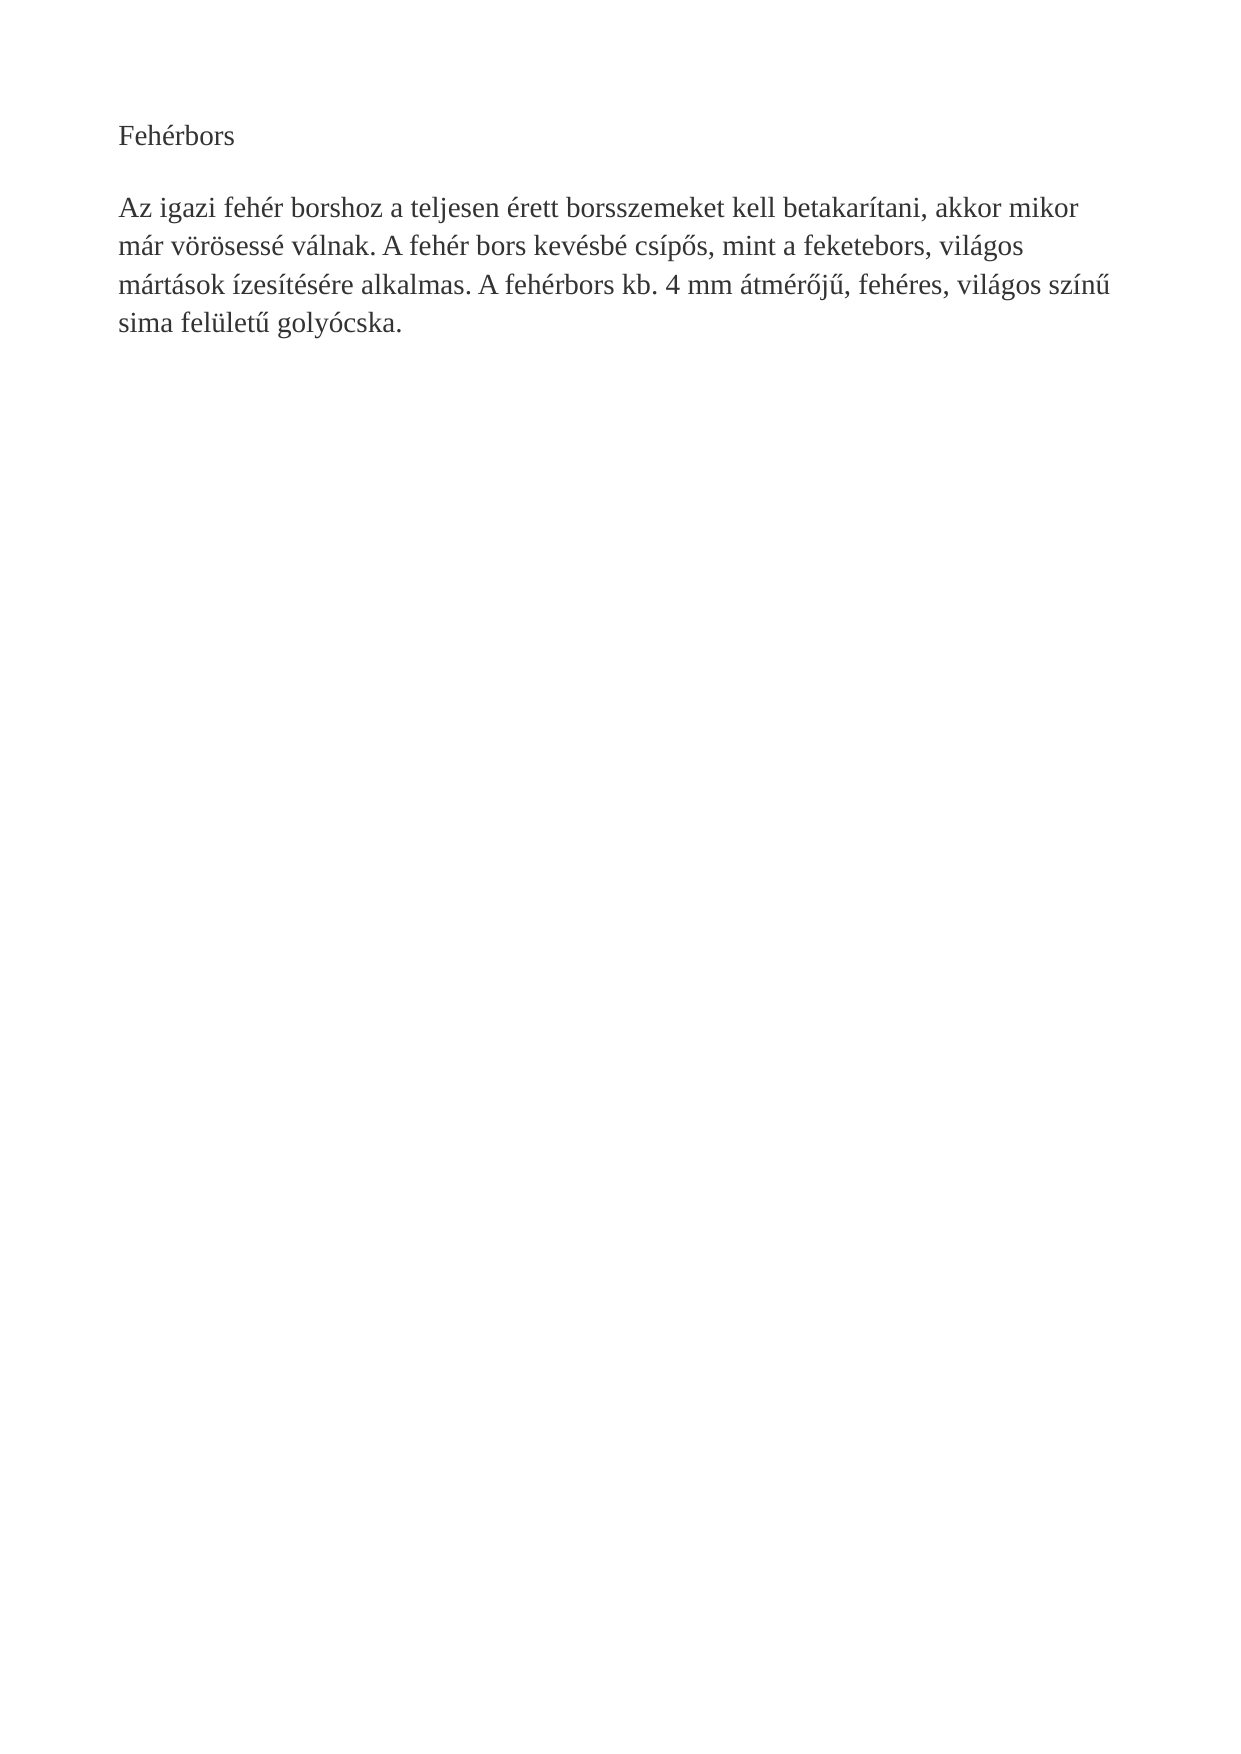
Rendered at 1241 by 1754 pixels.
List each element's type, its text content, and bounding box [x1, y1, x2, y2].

text Fehérbors [118, 118, 1122, 152]
text Az igazi fehér borshoz a teljesen érett borsszemeket kell betakarítani, akkor mikor már vörösessé válnak. A fehér bors kevésbé csípős, mint a feketebors, világos mártások ízesítésére alkalmas. A fehérbors kb. 4 mm átmérőjű, fehéres, világos színű sima felületű golyócska. [118, 190, 1122, 339]
